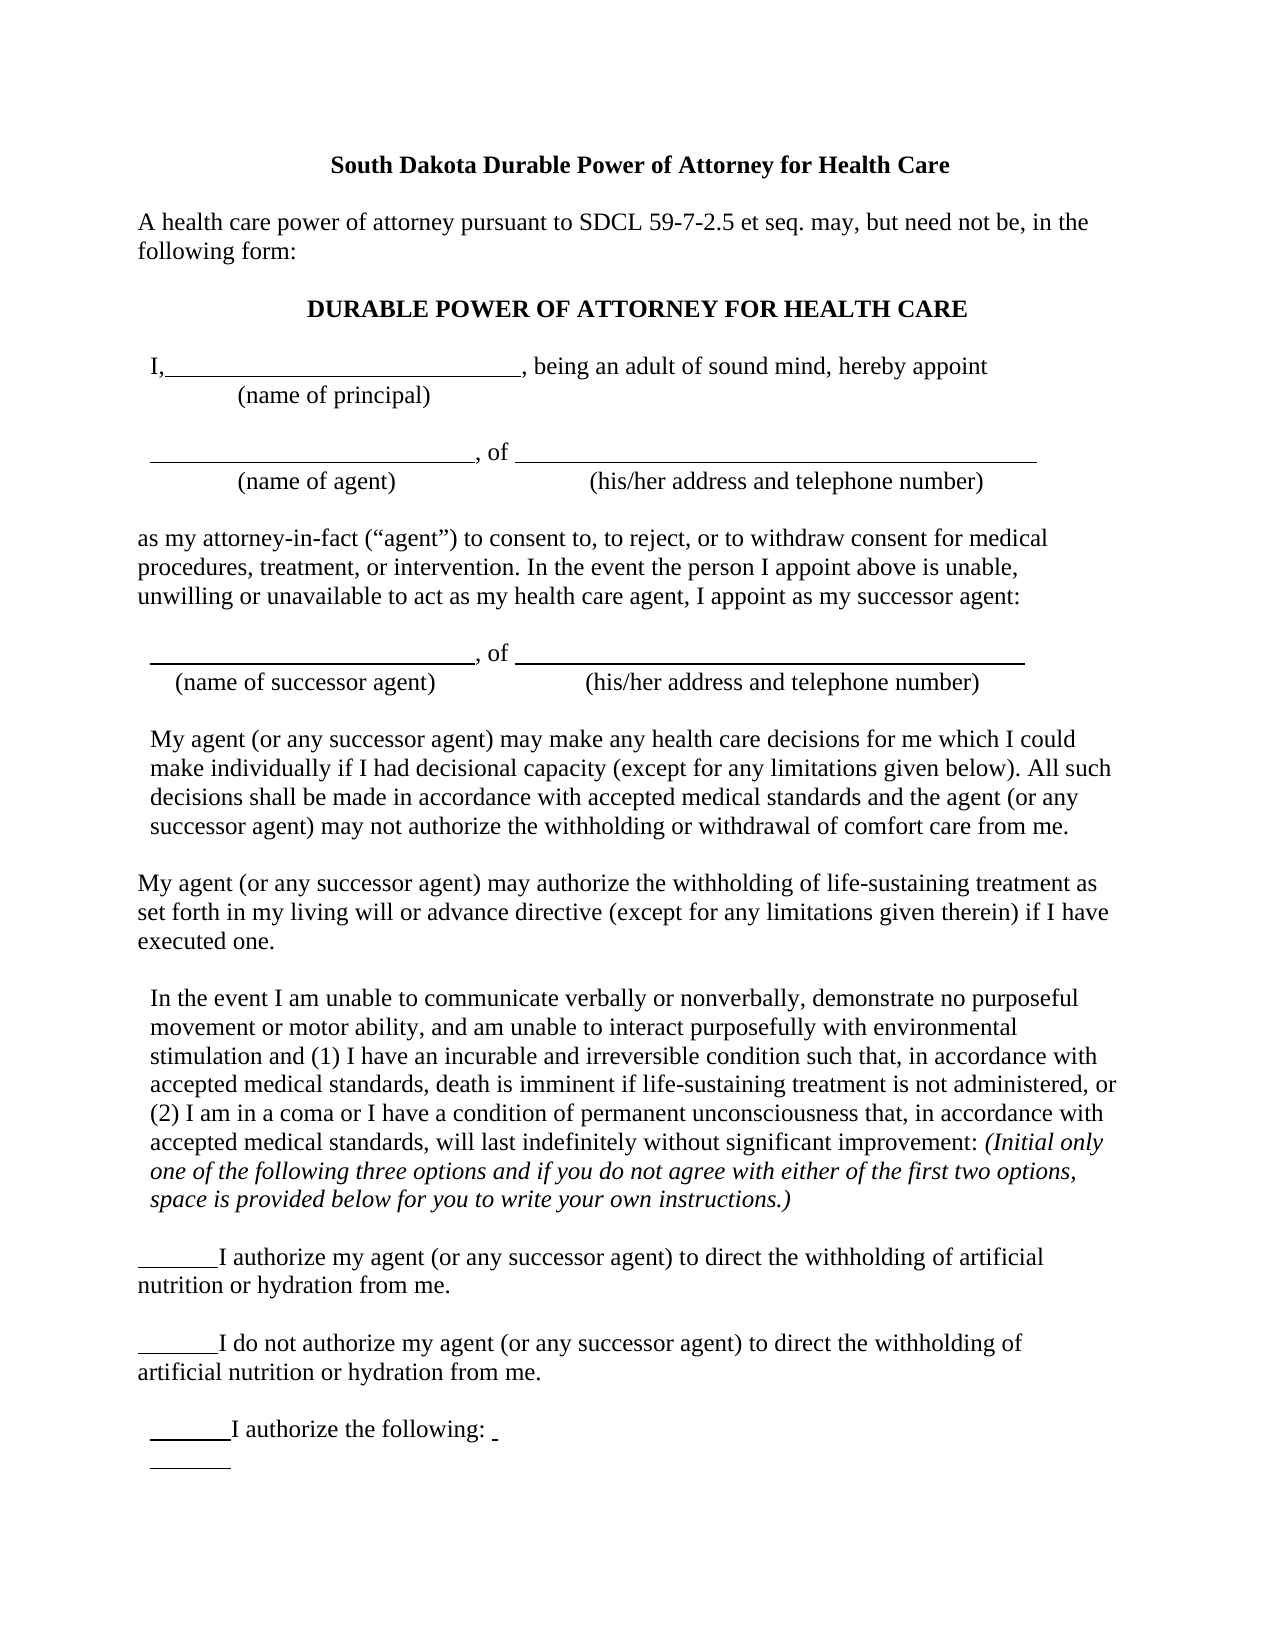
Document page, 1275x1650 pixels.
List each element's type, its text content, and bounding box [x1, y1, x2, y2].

text My agent (or any successor agent) may authorize the withholding of life-sustaining treatment as set forth in my living will or advance directive (except for any limitations given therein) if I have executed one. [137, 868, 1128, 954]
text A health care power of attorney pursuant to SDCL 59-7-2.5 et seq. may, but need not be, in the following form: [137, 207, 1102, 265]
subtitle DURABLE POWER OF ATTORNEY FOR HEALTH CARE [306, 294, 968, 322]
text (2) I am in a coma or I have a condition of permanent unconsciousness that, in accordance with accepted medical standards, will last indefinitely without significant improvement: (Initial only one of the following three options and if you do not agree with either of the first two options, space is provided below for you to write your own instructions.) [150, 1098, 1106, 1213]
text , of (name of successor agent) (his/her address and telephone number) [150, 638, 1021, 696]
text I do not authorize my agent (or any successor agent) to direct the withholding of artificial nutrition or hydration from me. [137, 1328, 1035, 1385]
subtitle South Dakota Durable Power of Attorney for Health Care [306, 150, 974, 179]
text I authorize my agent (or any successor agent) to direct the withholding of artificial nutrition or hydration from me. [137, 1242, 1057, 1299]
text In the event I am unable to communicate verbally or nonverbally, demonstrate no purposeful movement or motor ability, and am unable to interact purposefully with environmental stimulation and (1) I have an incurable and irreversible condition such that, in accordance with accepted medical standards, death is imminent if life-sustaining treatment is not administered, or [150, 983, 1117, 1098]
text , of (name of agent) (his/her address and telephone number) [150, 437, 1033, 494]
text I, , being an adult of sound mind, hereby appoint (name of principal) [150, 351, 988, 408]
text My agent (or any successor agent) may make any health care decisions for me which I could make individually if I had decisional capacity (except for any limitations given below). All such decisions shall be made in accordance with accepted medical standards and the agent (or any successor agent) may not authorize the withholding or withdrawal of comfort care from me. [150, 724, 1128, 839]
text I authorize the following: [150, 1414, 1102, 1472]
text as my attorney-in-fact (“agent”) to consent to, to reject, or to withdraw consent for medical procedures, treatment, or intervention. In the event the person I appoint above is unable, unwilling or unavailable to act as my health care agent, I appoint as my successor agent: [137, 523, 1063, 609]
